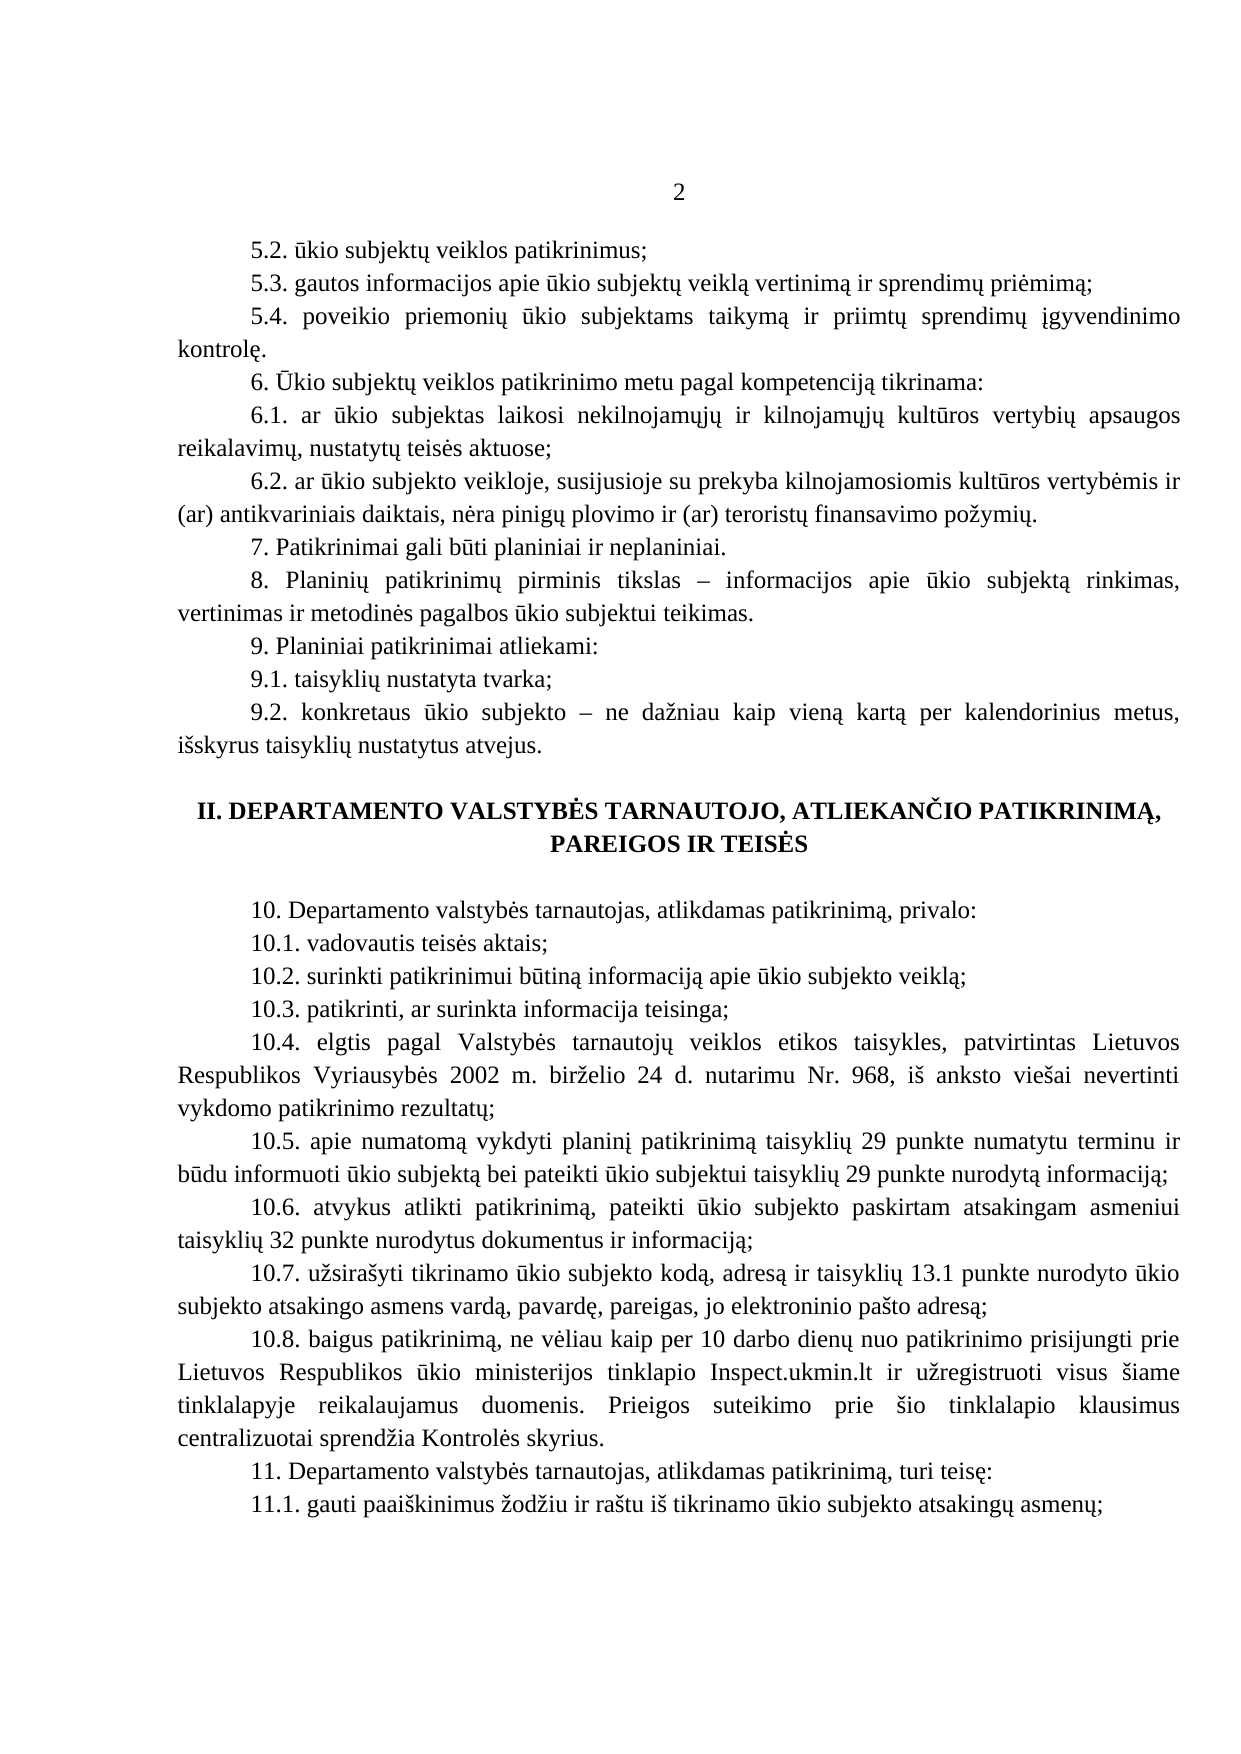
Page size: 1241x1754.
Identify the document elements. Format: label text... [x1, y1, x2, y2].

text 11. Departamento valstybės tarnautojas, atlikdamas patikrinimą, turi teisę: [177, 1456, 1181, 1485]
text 10.2. surinkti patikrinimui būtiną informaciją apie ūkio subjekto veiklą; [177, 961, 1181, 990]
text 6.1. ar ūkio subjektas laikosi nekilnojamųjų ir kilnojamųjų kultūros vertybių apsaugos reikalavimų, nustatytų teisės aktuose; [177, 400, 1181, 462]
text 10.8. baigus patikrinimą, ne vėliau kaip per 10 darbo dienų nuo patikrinimo prisijungti prie Lietuvos Respublikos ūkio ministerijos tinklapio Inspect.ukmin.lt ir užregistruoti visus šiame tinklalapyje reikalaujamus duomenis. Prieigos suteikimo prie šio tinklalapio klausimus centralizuotai sprendžia Kontrolės skyrius. [177, 1324, 1181, 1452]
text 10.3. patikrinti, ar surinkta informacija teisinga; [177, 994, 1181, 1023]
text 5.2. ūkio subjektų veiklos patikrinimus; [177, 235, 1181, 263]
text 8. Planinių patikrinimų pirminis tikslas – informacijos apie ūkio subjektą rinkimas, vertinimas ir metodinės pagalbos ūkio subjektui teikimas. [177, 565, 1181, 627]
text 9.2. konkretaus ūkio subjekto – ne dažniau kaip vieną kartą per kalendorinius metus, išskyrus taisyklių nustatytus atvejus. [177, 697, 1181, 759]
text 10.4. elgtis pagal Valstybės tarnautojų veiklos etikos taisykles, patvirtintas Lietuvos Respublikos Vyriausybės 2002 m. birželio 24 d. nutarimu Nr. 968, iš anksto viešai nevertinti vykdomo patikrinimo rezultatų; [177, 1027, 1181, 1122]
text 11.1. gauti paaiškinimus žodžiu ir raštu iš tikrinamo ūkio subjekto atsakingų asmenų; [177, 1489, 1181, 1518]
text 10.5. apie numatomą vykdyti planinį patikrinimą taisyklių 29 punkte numatytu terminu ir būdu informuoti ūkio subjektą bei pateikti ūkio subjektui taisyklių 29 punkte nurodytą informaciją; [177, 1126, 1181, 1188]
text II. DEPARTAMENTO VALSTYBĖS TARNAUTOJO, ATLIEKANČIO PATIKRINIMĄ, PAREIGOS IR TEISĖS [177, 796, 1181, 858]
text 10. Departamento valstybės tarnautojas, atlikdamas patikrinimą, privalo: [177, 895, 1181, 924]
text 10.7. užsirašyti tikrinamo ūkio subjekto kodą, adresą ir taisyklių 13.1 punkte nurodyto ūkio subjekto atsakingo asmens vardą, pavardę, pareigas, jo elektroninio pašto adresą; [177, 1258, 1181, 1320]
text 5.4. poveikio priemonių ūkio subjektams taikymą ir priimtų sprendimų įgyvendinimo kontrolę. [177, 301, 1181, 362]
text 10.1. vadovautis teisės aktais; [177, 928, 1181, 957]
text 9.1. taisyklių nustatyta tvarka; [177, 664, 1181, 693]
text 7. Patikrinimai gali būti planiniai ir neplaniniai. [177, 532, 1181, 561]
text 6. Ūkio subjektų veiklos patikrinimo metu pagal kompetenciją tikrinama: [177, 367, 1181, 396]
text 10.6. atvykus atlikti patikrinimą, pateikti ūkio subjekto paskirtam atsakingam asmeniui taisyklių 32 punkte nurodytus dokumentus ir informaciją; [177, 1192, 1181, 1254]
text 5.3. gautos informacijos apie ūkio subjektų veiklą vertinimą ir sprendimų priėmimą; [177, 268, 1181, 296]
text 6.2. ar ūkio subjekto veikloje, susijusioje su prekyba kilnojamosiomis kultūros vertybėmis ir (ar) antikvariniais daiktais, nėra pinigų plovimo ir (ar) teroristų finansavimo požymių. [177, 466, 1181, 528]
text 9. Planiniai patikrinimai atliekami: [177, 631, 1181, 660]
